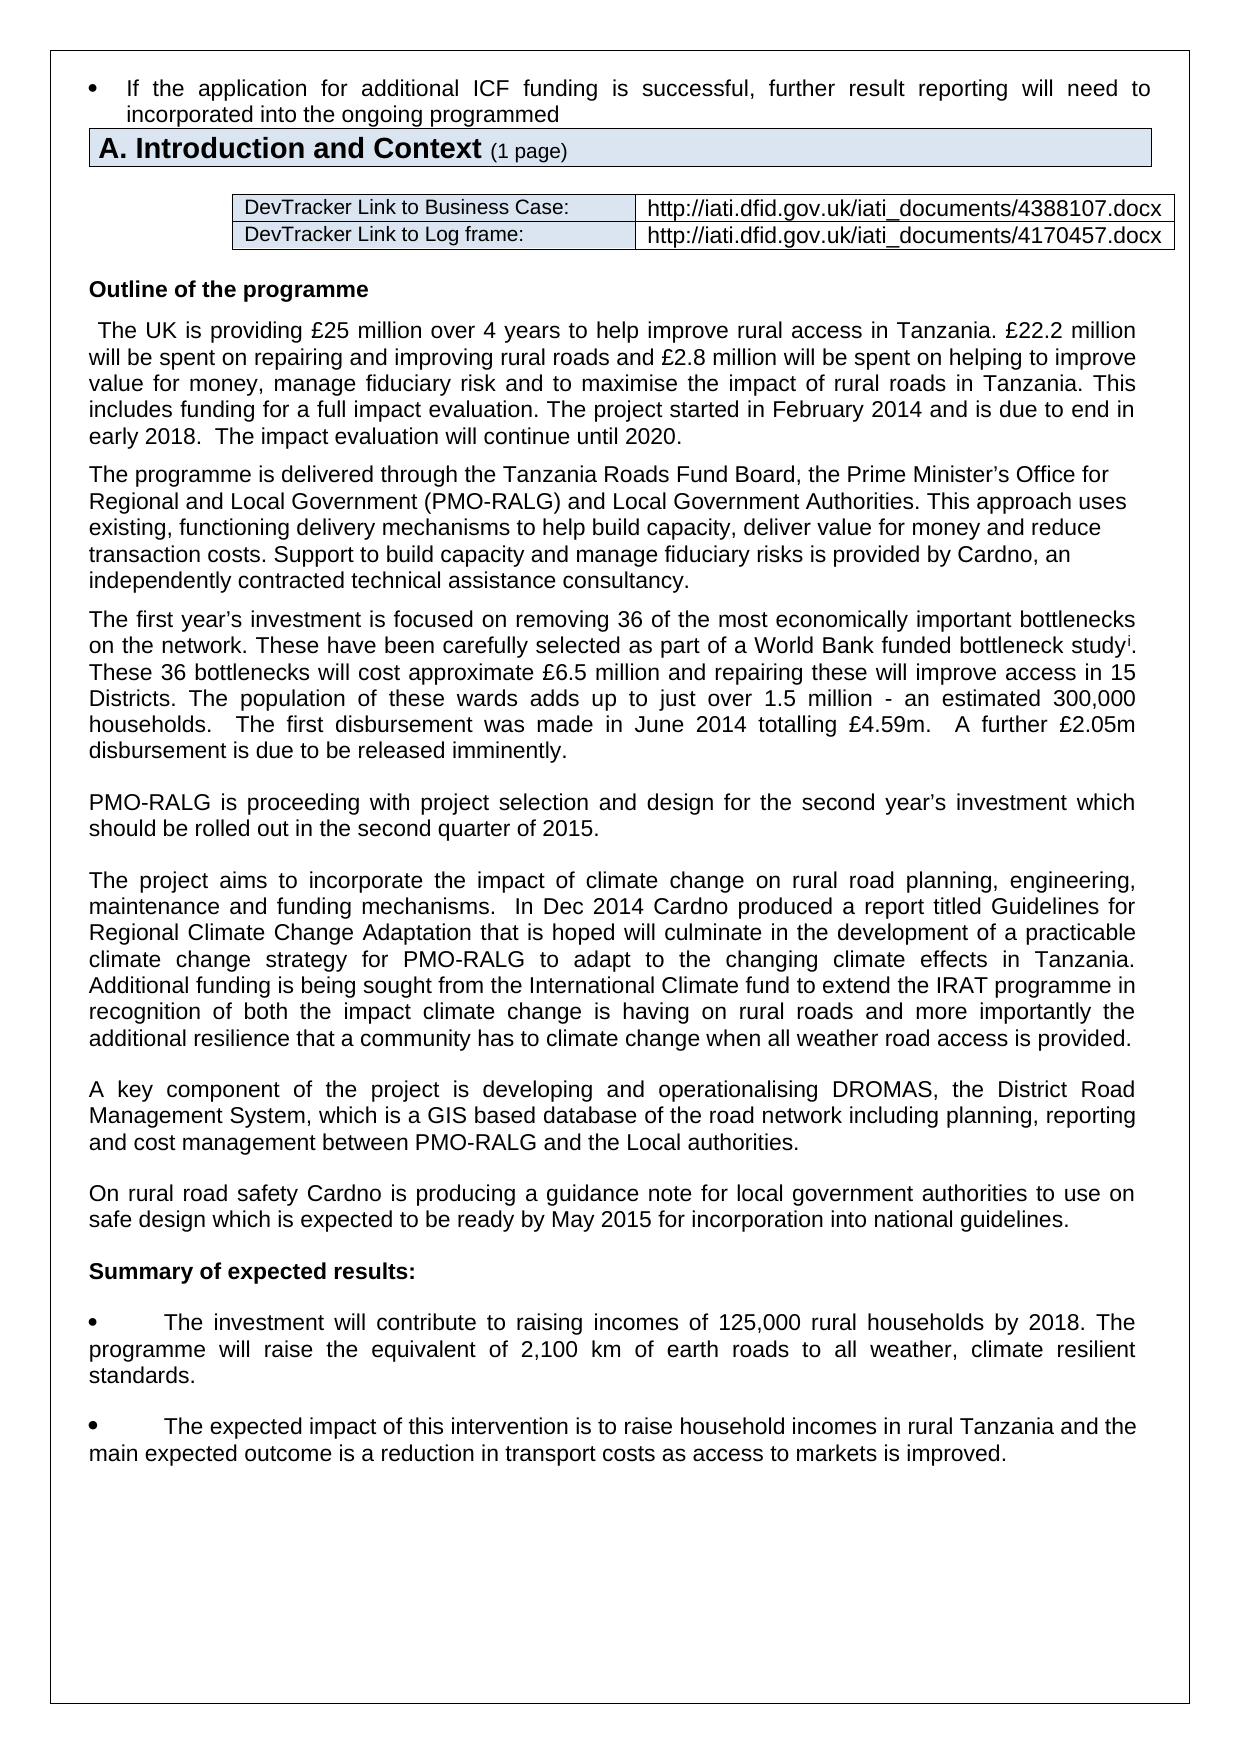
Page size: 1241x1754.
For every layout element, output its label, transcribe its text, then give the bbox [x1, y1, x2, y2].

text PMO-RALG is proceeding with project selection and design for the second year’s investment which should be rolled out in the second quarter of 2015. [89, 789, 1137, 842]
text A. Introduction and Context (1 page) [90, 129, 1151, 166]
table_header DevTracker Link to Business Case: [233, 195, 635, 221]
list The investment will contribute to raising incomes of 125,000 rural households by 2018. The programme will raise the equivalent of 2,100 km of earth roads to all weather, climate resilient standards. [89, 1309, 1137, 1388]
table_cell DevTracker Link to Log frame: [233, 222, 635, 248]
text The first year’s investment is focused on removing 36 of the most economically important bottlenecks on the network. These have been carefully selected as part of a World Bank funded bottleneck study. These 36 bottlenecks will cost approximate £6.5 million and repairing these will improve access in 15 Districts. The population of these wards adds up to just over 1.5 million - an estimated 300,000 households. The first disbursement was made in June 2014 totalling £4.59m. A further £2.05m disbursement is due to be released imminently. [89, 606, 1137, 764]
text The project aims to incorporate the impact of climate change on rural road planning, engineering, maintenance and funding mechanisms. In Dec 2014 Cardno produced a report titled Guidelines for Regional Climate Change Adaptation that is hoped will culminate in the development of a practicable climate change strategy for PMO-RALG to adapt to the changing climate effects in Tanzania. Additional funding is being sought from the International Climate fund to extend the IRAT programme in recognition of both the impact climate change is having on rural roads and more importantly the additional resilience that a community has to climate change when all weather road access is provided. [89, 867, 1137, 1051]
list The expected impact of this intervention is to raise household incomes in rural Tanzania and the main expected outcome is a reduction in transport costs as access to markets is improved. [89, 1413, 1137, 1466]
text On rural road safety Cardno is producing a guidance note for local government authorities to use on safe design which is expected to be ready by May 2015 for incorporation into national guidelines. [89, 1180, 1137, 1233]
list If the application for additional ICF funding is successful, further result reporting will need to incorporated into the ongoing programmed [89, 75, 1152, 128]
text A key component of the project is developing and operationalising DROMAS, the District Road Management System, which is a GIS based database of the road network including planning, reporting and cost management between PMO-RALG and the Local authorities. [89, 1076, 1137, 1155]
table_header http://iati.dfid.gov.uk/iati_documents/4388107.docx [636, 195, 1174, 221]
table_cell http://iati.dfid.gov.uk/iati_documents/4170457.docx [636, 222, 1174, 248]
text The programme is delivered through the Tanzania Roads Fund Board, the Prime Minister’s Office for Regional and Local Government (PMO-RALG) and Local Government Authorities. This approach uses existing, functioning delivery mechanisms to help build capacity, deliver value for money and reduce transaction costs. Support to build capacity and manage fiduciary risks is provided by Cardno, an independently contracted technical assistance consultancy. [89, 461, 1152, 593]
text Outline of the programme [89, 276, 1152, 302]
text Summary of expected results: [89, 1258, 1137, 1284]
text The UK is providing £25 million over 4 years to help improve rural access in Tanzania. £22.2 million will be spent on repairing and improving rural roads and £2.8 million will be spent on helping to improve value for money, manage fiduciary risk and to maximise the impact of rural roads in Tanzania. This includes funding for a full impact evaluation. The project started in February 2014 and is due to end in early 2018. The impact evaluation will continue until 2020. [89, 315, 1137, 449]
